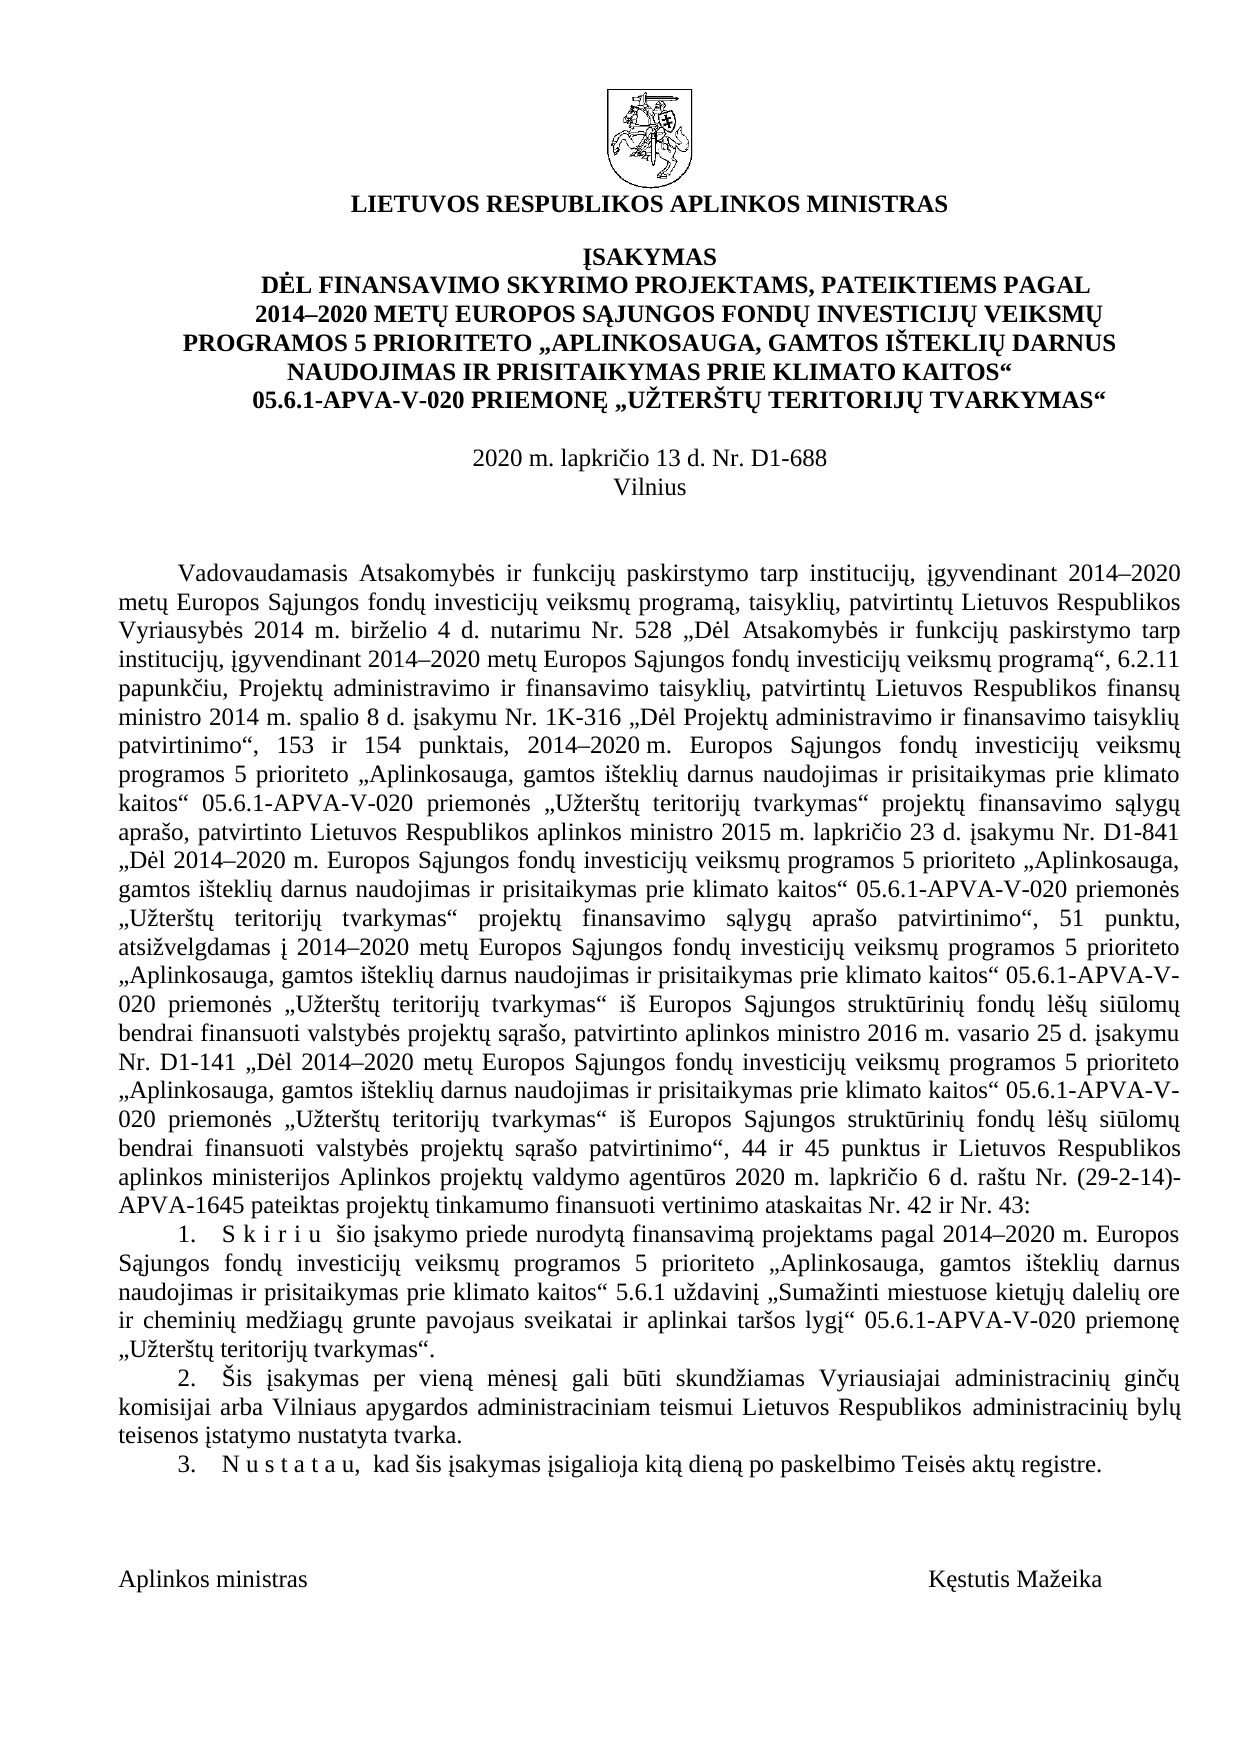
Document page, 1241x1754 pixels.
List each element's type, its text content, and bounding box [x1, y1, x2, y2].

text 2014–2020 METŲ EUROPOS SĄJUNGOS FONDŲ INVESTICIJŲ VEIKSMŲ PROGRAMOS 5 PRIORITETO „APLINKOSAUGA, GAMTOS IŠTEKLIŲ DARNUS NAUDOJIMAS IR PRISITAIKYMAS PRIE KLIMATO KAITOS“ [118, 299, 1181, 386]
text Aplinkos ministras Kęstutis Mažeika [118, 1564, 1178, 1593]
text ĮSAKYMAS [118, 242, 1181, 271]
text 2020 m. lapkričio 13 d. Nr. D1-688 [118, 443, 1181, 472]
text 2. Šis įsakymas per vieną mėnesį gali būti skundžiamas Vyriausiajai administracinių ginčų komisijai arba Vilniaus apygardos administraciniam teismui Lietuvos Respublikos administracinių bylų teisenos įstatymo nustatyta tvarka. [118, 1363, 1181, 1449]
text 05.6.1-APVA-V-020 PRIEMONĘ „UŽTERŠTŲ TERITORIJŲ TVARKYMAS“ [118, 386, 1181, 414]
text 3. N u s t a t a u, kad šis įsakymas įsigalioja kitą dieną po paskelbimo Teisės aktų registre. [177, 1449, 1181, 1478]
text DĖL FINANSAVIMO SKYRIMO PROJEKTAMS, PATEIKTIEMS PAGAL [118, 271, 1181, 299]
text LIETUVOS RESPUBLIKOS APLINKOS MINISTRAS [118, 189, 1181, 218]
text Vadovaudamasis Atsakomybės ir funkcijų paskirstymo tarp institucijų, įgyvendinant 2014–2020 metų Europos Sąjungos fondų investicijų veiksmų programą, taisyklių, patvirtintų Lietuvos Respublikos Vyriausybės 2014 m. birželio 4 d. nutarimu Nr. 528 „Dėl Atsakomybės ir funkcijų paskirstymo tarp institucijų, įgyvendinant 2014–2020 metų Europos Sąjungos fondų investicijų veiksmų programą“, 6.2.11 papunkčiu, Projektų administravimo ir finansavimo taisyklių, patvirtintų Lietuvos Respublikos finansų ministro 2014 m. spalio 8 d. įsakymu Nr. 1K-316 „Dėl Projektų administravimo ir finansavimo taisyklių patvirtinimo“, 153 ir 154 punktais, 2014–2020 m. Europos Sąjungos fondų investicijų veiksmų programos 5 prioriteto „Aplinkosauga, gamtos išteklių darnus naudojimas ir prisitaikymas prie klimato kaitos“ 05.6.1-APVA-V-020 priemonės „Užterštų teritorijų tvarkymas“ projektų finansavimo sąlygų aprašo, patvirtinto Lietuvos Respublikos aplinkos ministro 2015 m. lapkričio 23 d. įsakymu Nr. D1-841 „Dėl 2014–2020 m. Europos Sąjungos fondų investicijų veiksmų programos 5 prioriteto „Aplinkosauga, gamtos išteklių darnus naudojimas ir prisitaikymas prie klimato kaitos“ 05.6.1-APVA-V-020 priemonės „Užterštų teritorijų tvarkymas“ projektų finansavimo sąlygų aprašo patvirtinimo“, 51 punktu, atsižvelgdamas į 2014–2020 metų Europos Sąjungos fondų investicijų veiksmų programos 5 prioriteto „Aplinkosauga, gamtos išteklių darnus naudojimas ir prisitaikymas prie klimato kaitos“ 05.6.1-APVA-V-020 priemonės „Užterštų teritorijų tvarkymas“ iš Europos Sąjungos struktūrinių fondų lėšų siūlomų bendrai finansuoti valstybės projektų sąrašo, patvirtinto aplinkos ministro 2016 m. vasario 25 d. įsakymu Nr. D1-141 „Dėl 2014–2020 metų Europos Sąjungos fondų investicijų veiksmų programos 5 prioriteto „Aplinkosauga, gamtos išteklių darnus naudojimas ir prisitaikymas prie klimato kaitos“ 05.6.1-APVA-V-020 priemonės „Užterštų teritorijų tvarkymas“ iš Europos Sąjungos struktūrinių fondų lėšų siūlomų bendrai finansuoti valstybės projektų sąrašo patvirtinimo“, 44 ir 45 punktus ir Lietuvos Respublikos aplinkos ministerijos Aplinkos projektų valdymo agentūros 2020 m. lapkričio 6 d. raštu Nr. (29-2-14)-APVA-1645 pateiktas projektų tinkamumo finansuoti vertinimo ataskaitas Nr. 42 ir Nr. 43: [118, 558, 1181, 1219]
text 1. S k i r i u šio įsakymo priede nurodytą finansavimą projektams pagal 2014–2020 m. Europos Sąjungos fondų investicijų veiksmų programos 5 prioriteto „Aplinkosauga, gamtos išteklių darnus naudojimas ir prisitaikymas prie klimato kaitos“ 5.6.1 uždavinį „Sumažinti miestuose kietųjų dalelių ore ir cheminių medžiagų grunte pavojaus sveikatai ir aplinkai taršos lygį“ 05.6.1-APVA-V-020 priemonę „Užterštų teritorijų tvarkymas“. [118, 1219, 1181, 1363]
text Vilnius [118, 472, 1181, 501]
